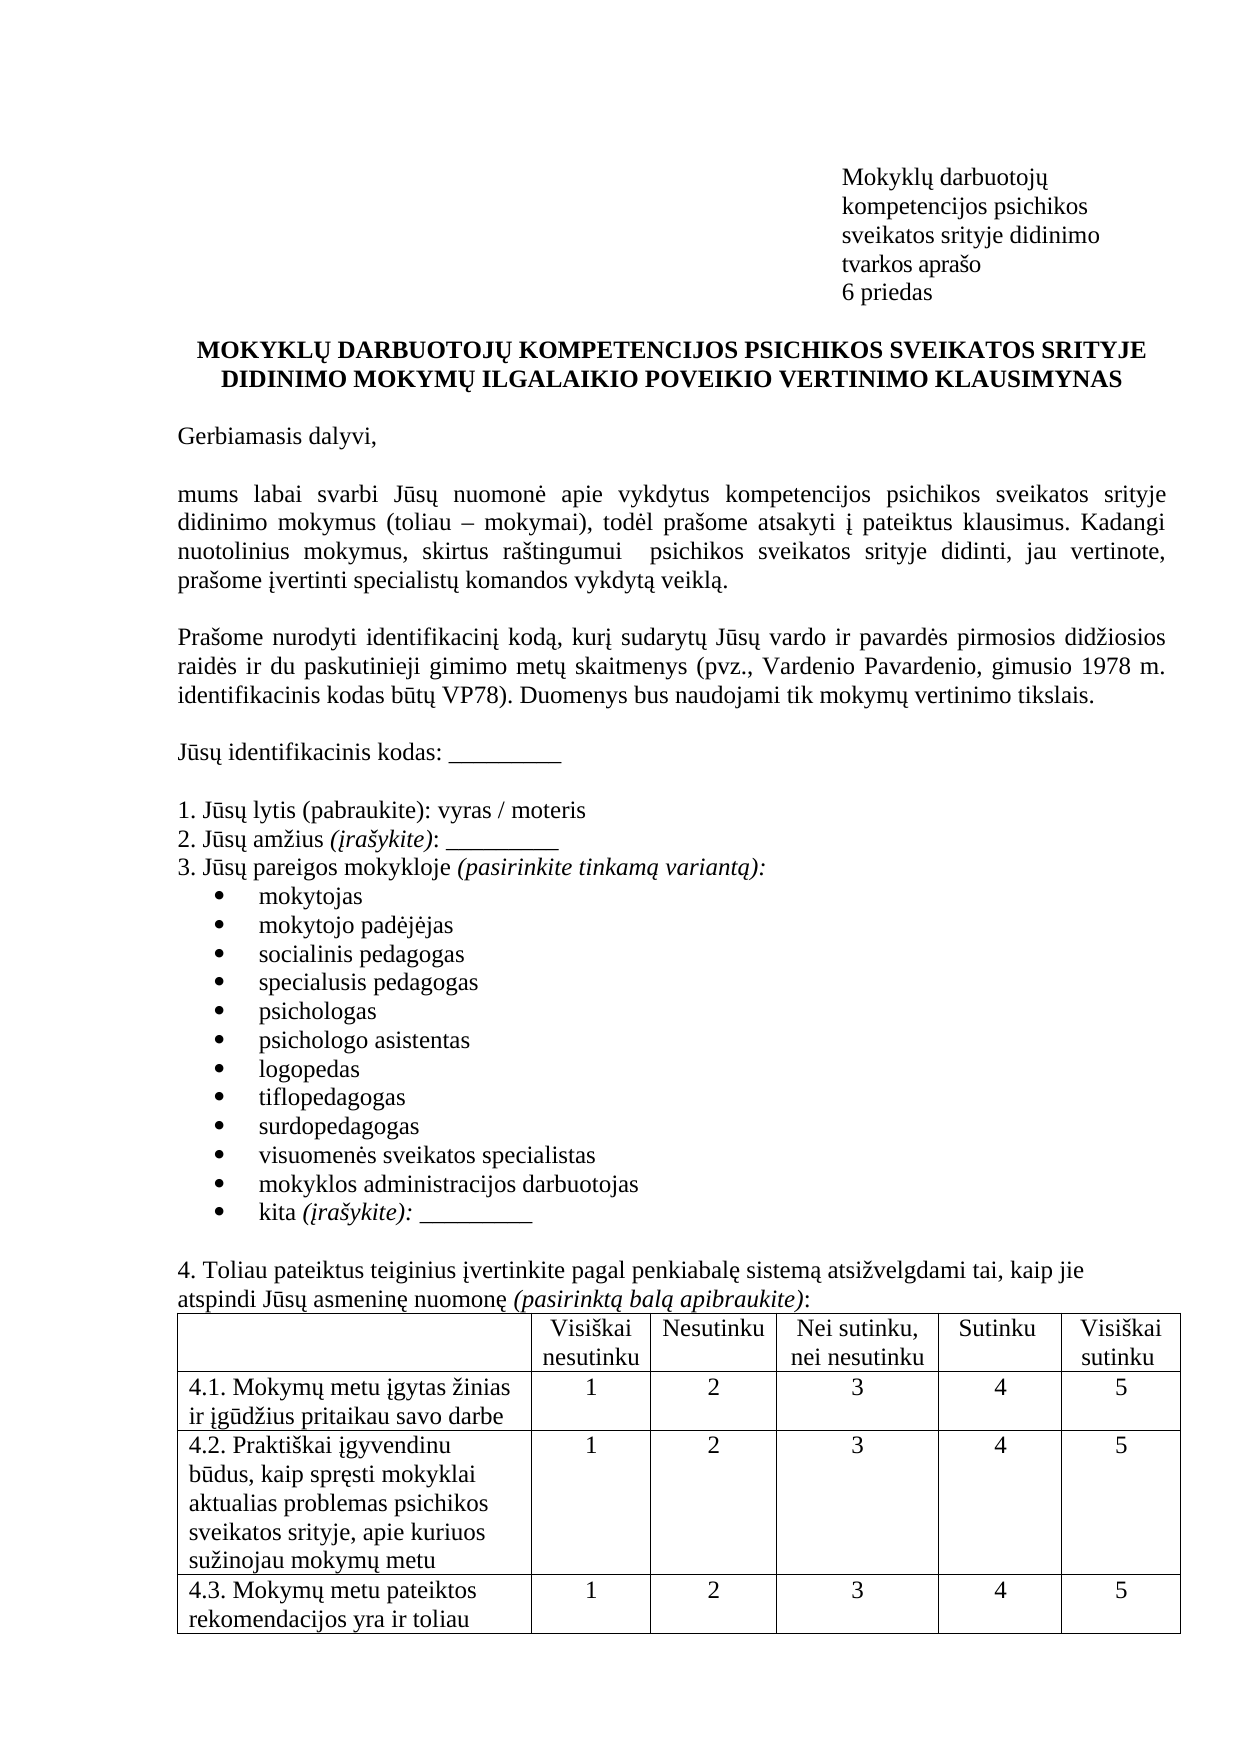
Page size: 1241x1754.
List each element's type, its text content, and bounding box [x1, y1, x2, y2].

text  psichologo asistentas [215, 1025, 1167, 1054]
text kompetencijos psichikos [842, 191, 1167, 220]
table_cell 5 [1062, 1575, 1180, 1633]
text  kita (įrašykite): _________ [215, 1197, 1167, 1226]
table_cell 1 [532, 1431, 650, 1574]
table_cell 5 [1062, 1372, 1180, 1429]
text  psichologas [215, 996, 1167, 1025]
text tvarkos aprašo [842, 249, 1167, 277]
table_cell 4 [939, 1575, 1061, 1633]
table_cell 3 [777, 1431, 938, 1574]
table_header [178, 1314, 531, 1371]
table_cell 5 [1062, 1431, 1180, 1574]
text mums labai svarbi Jūsų nuomonė apie vykdytus kompetencijos psichikos sveikatos srityje didinimo mokymus (toliau – mokymai), todėl prašome atsakyti į pateiktus klausimus. Kadangi nuotolinius mokymus, skirtus raštingumui psichikos sveikatos srityje didinti, jau vertinote, prašome įvertinti specialistų komandos vykdytą veiklą. [177, 479, 1167, 594]
table_cell 2 [651, 1575, 776, 1633]
text 2. Jūsų amžius (įrašykite): _________ [177, 824, 1167, 852]
text sveikatos srityje didinimo [842, 220, 1167, 249]
text  mokytojas [215, 881, 1167, 910]
text  logopedas [215, 1054, 1167, 1082]
text  specialusis pedagogas [215, 967, 1167, 996]
table_cell 1 [532, 1575, 650, 1633]
text Jūsų identifikacinis kodas: _________ [177, 737, 1167, 766]
text 1. Jūsų lytis (pabraukite): vyras / moteris [177, 795, 1167, 824]
table_cell 4.3. Mokymų metu pateiktos rekomendacijos yra ir toliau [178, 1575, 531, 1633]
table_cell 3 [777, 1372, 938, 1429]
text Prašome nurodyti identifikacinį kodą, kurį sudarytų Jūsų vardo ir pavardės pirmosios didžiosios raidės ir du paskutinieji gimimo metų skaitmenys (pvz., Vardenio Pavardenio, gimusio 1978 m. identifikacinis kodas būtų VP78). Duomenys bus naudojami tik mokymų vertinimo tikslais. [177, 622, 1167, 709]
text  visuomenės sveikatos specialistas [215, 1140, 1167, 1169]
table_cell 4.2. Praktiškai įgyvendinu būdus, kaip spręsti mokyklai aktualias problemas psichikos sveikatos srityje, apie kuriuos sužinojau mokymų metu [178, 1431, 531, 1574]
table_header Nesutinku [651, 1314, 776, 1371]
text  tiflopedagogas [215, 1082, 1167, 1111]
text 4. Toliau pateiktus teiginius įvertinkite pagal penkiabalę sistemą atsižvelgdami tai, kaip jie atspindi Jūsų asmeninę nuomonę (pasirinktą balą apibraukite): [177, 1255, 1167, 1312]
text 3. Jūsų pareigos mokykloje (pasirinkite tinkamą variantą): [177, 852, 1167, 881]
table_header Visiškai nesutinku [532, 1314, 650, 1371]
table_header Nei sutinku, nei nesutinku [777, 1314, 938, 1371]
text Gerbiamasis dalyvi, [177, 421, 1167, 450]
text 6 priedas [842, 277, 1167, 306]
table_cell 2 [651, 1431, 776, 1574]
text Mokyklų darbuotojų [842, 162, 1167, 191]
table_cell 4 [939, 1431, 1061, 1574]
table_cell 3 [777, 1575, 938, 1633]
table_header Sutinku [939, 1314, 1061, 1371]
text  mokyklos administracijos darbuotojas [215, 1169, 1167, 1197]
table_cell 4.1. Mokymų metu įgytas žinias ir įgūdžius pritaikau savo darbe [178, 1372, 531, 1429]
text  socialinis pedagogas [215, 939, 1167, 967]
text  mokytojo padėjėjas [215, 910, 1167, 939]
text MOKYKLŲ DARBUOTOJŲ KOMPETENCIJOS PSICHIKOS SVEIKATOS SRITYJE DIDINIMO MOKYMŲ ILGALAIKIO POVEIKIO VERTINIMO KLAUSIMYNAS [177, 335, 1167, 392]
table_cell 4 [939, 1372, 1061, 1429]
table_header Visiškai sutinku [1062, 1314, 1180, 1371]
text  surdopedagogas [215, 1111, 1167, 1140]
table_cell 1 [532, 1372, 650, 1429]
table_cell 2 [651, 1372, 776, 1429]
